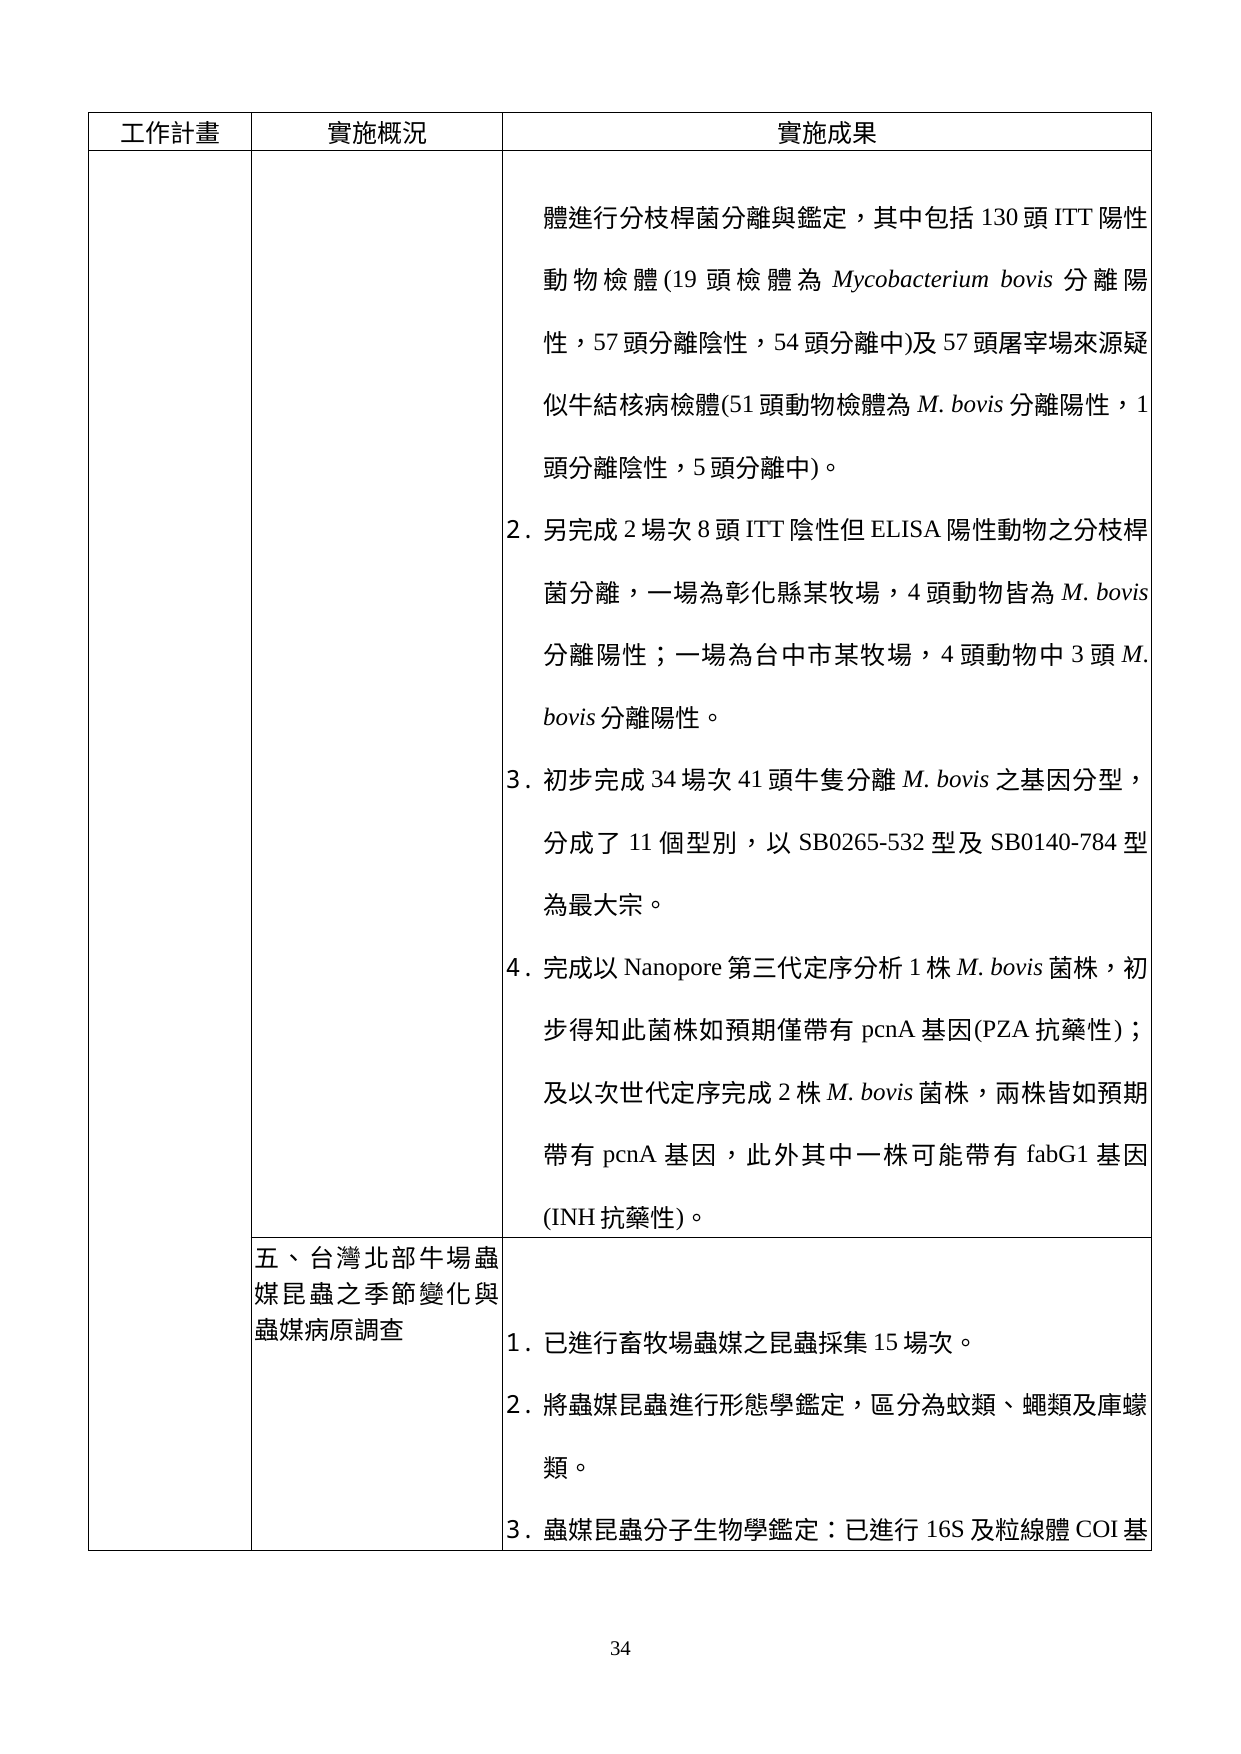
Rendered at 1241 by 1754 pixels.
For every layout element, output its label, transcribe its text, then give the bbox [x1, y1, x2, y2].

table_header 實施成果 [503, 113, 1151, 149]
table_cell [252, 151, 502, 1237]
table_cell 體進行分枝桿菌分離與鑑定，其中包括130頭ITT陽性動物檢體(19頭檢體為Mycobacterium bovis分離陽性，57頭分離陰性，54頭分離中)及57頭屠宰場來源疑似牛結核病檢體(51頭動物檢體為M. bovis分離陽性，1頭分離陰性，5頭分離中)。 另完成2場次8頭ITT陰性但ELISA陽性動物之分枝桿菌分離，一場為彰化縣某牧場，4頭動物皆為M. bovis分離陽性；一場為台中市某牧場，4頭動物中3頭M. bovis分離陽性。 初步完成34場次41頭牛隻分離M. bovis之基因分型，分成了11個型別，以SB0265-532型及SB0140-784型為最大宗。 完成以Nanopore第三代定序分析1株M. bovis菌株，初步得知此菌株如預期僅帶有pcnA基因(PZA抗藥性)；及以次世代定序完成2株M. bovis菌株，兩株皆如預期帶有pcnA基因，此外其中一株可能帶有fabG1基因(INH抗藥性)。 [503, 151, 1151, 1237]
table_cell 已進行畜牧場蟲媒之昆蟲採集15場次。 將蟲媒昆蟲進行形態學鑑定，區分為蚊類、蠅類及庫蠓類。 蟲媒昆蟲分子生物學鑑定：已進行16S及粒線體COI基 [503, 1238, 1151, 1550]
table_header 實施概況 [252, 113, 502, 149]
table_cell [89, 151, 251, 1550]
table_header 工作計畫 [89, 113, 251, 149]
table_cell 五、台灣北部牛場蟲媒昆蟲之季節變化與蟲媒病原調查 [252, 1238, 502, 1550]
